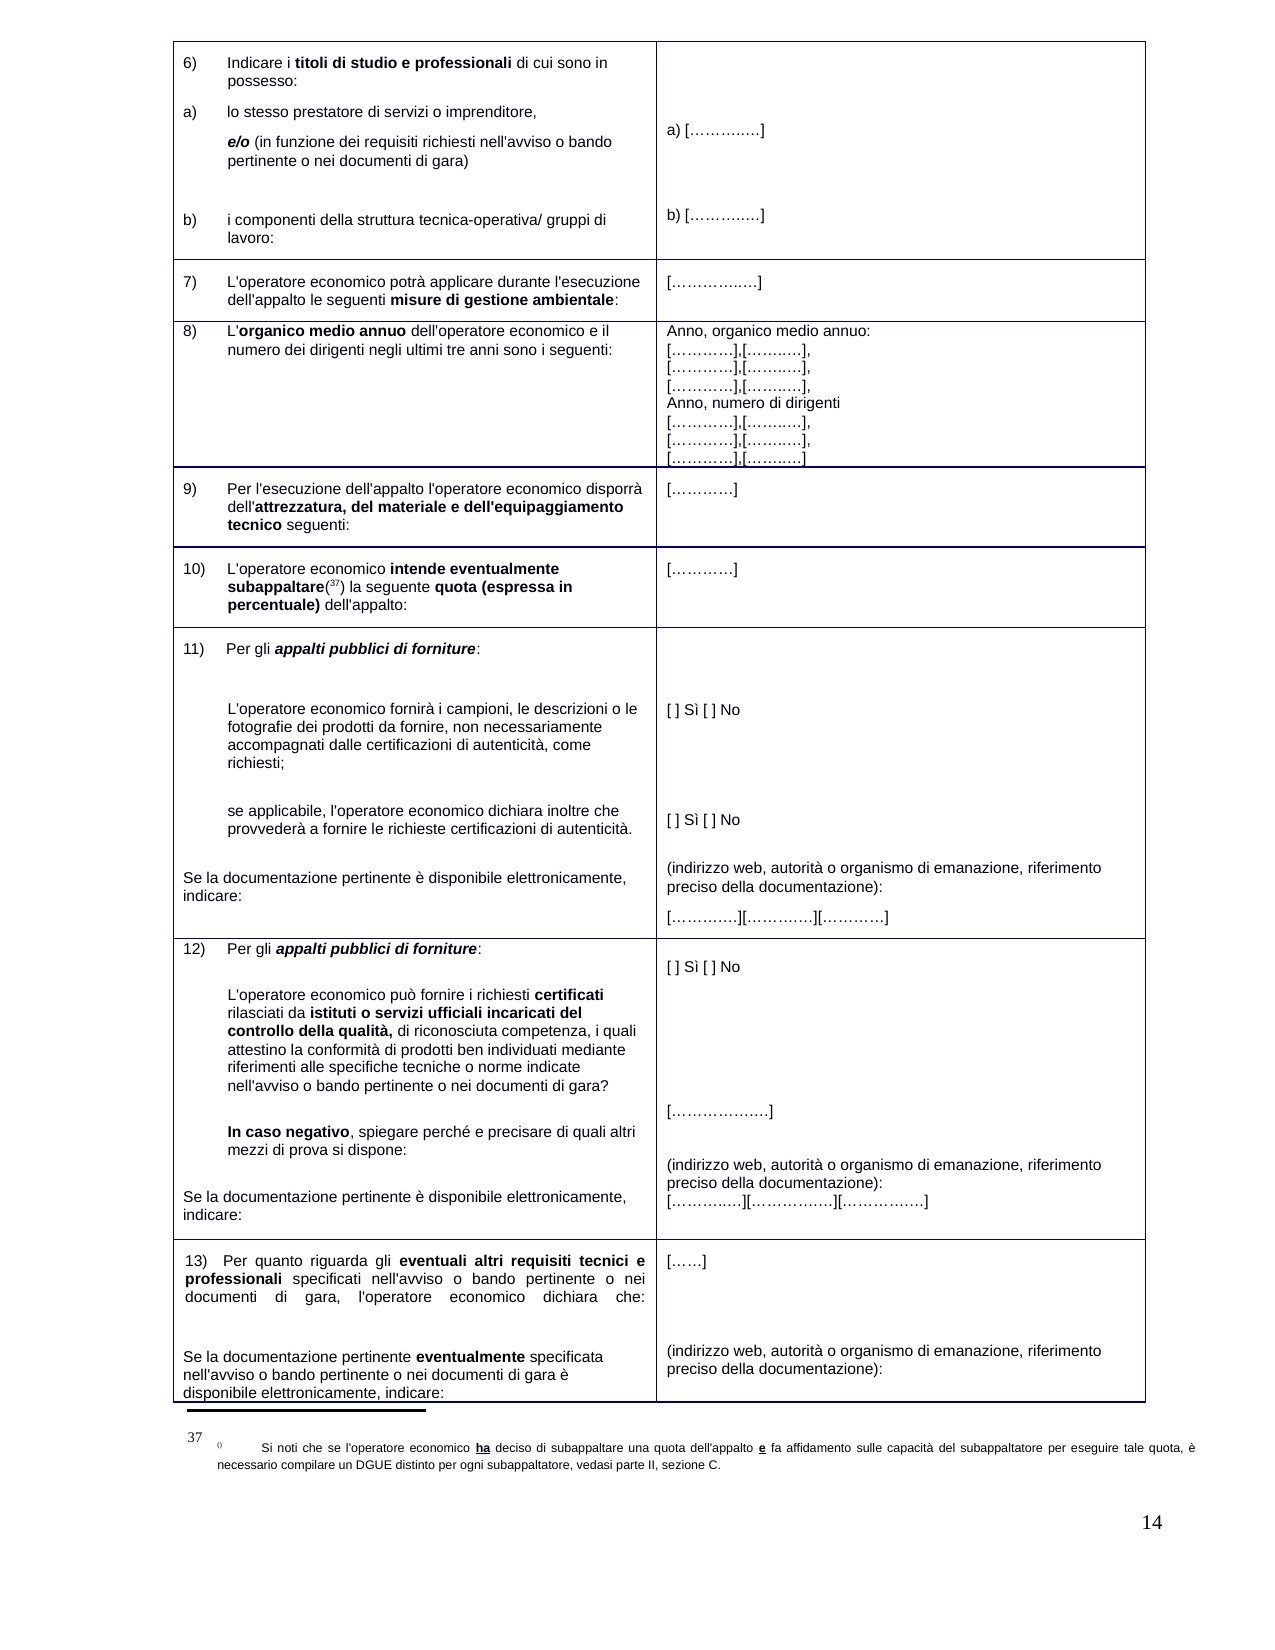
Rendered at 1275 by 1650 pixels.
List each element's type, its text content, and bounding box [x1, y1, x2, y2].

table_cell [ ] Sì [ ] No [ ] Sì [ ] No (indirizzo web, autorità o organismo di emanazione, riferimento preciso della documentazione): [……….…][……….…][…………] [657, 628, 1145, 938]
table_cell 13) Per quanto riguarda gli eventuali altri requisiti tecnici e professionali specificati nell'avviso o bando pertinente o nei documenti di gara, l'operatore economico dichiara che: Se la documentazione pertinente eventualmente specificata nell'avviso o bando pertinente o nei documenti di gara è disponibile elettronicamente, indicare: [174, 1240, 656, 1401]
table_cell […………] [657, 468, 1145, 546]
table_cell Anno, organico medio annuo: […………],[……..…], […………],[……..…], […………],[……..…], Anno, numero di dirigenti […………],[……..…], […………],[……..…], […………],[……..…] [657, 322, 1145, 466]
table_cell […………] [657, 548, 1145, 627]
table_cell 7) L'operatore economico potrà applicare durante l'esecuzione dell'appalto le seguenti misure di gestione ambientale: [174, 260, 656, 321]
table_cell a) [………..…] b) [………..…] [657, 42, 1145, 259]
table_cell […………..…] [657, 260, 1145, 321]
table_cell 8) L'organico medio annuo dell'operatore economico e il numero dei dirigenti negli ultimi tre anni sono i seguenti: [174, 322, 656, 466]
table_cell [ ] Sì [ ] No […………….…] (indirizzo web, autorità o organismo di emanazione, riferimento preciso della documentazione): [………..…][………….…][………….…] [657, 939, 1145, 1238]
table_cell [……] (indirizzo web, autorità o organismo di emanazione, riferimento preciso della documentazione): [657, 1240, 1145, 1401]
table_cell 12) Per gli appalti pubblici di forniture: L'operatore economico può fornire i richiesti certificati rilasciati da istituti o servizi ufficiali incaricati del controllo della qualità, di riconosciuta competenza, i quali attestino la conformità di prodotti ben individuati mediante riferimenti alle specifiche tecniche o norme indicate nell'avviso o bando pertinente o nei documenti di gara? In caso negativo, spiegare perché e precisare di quali altri mezzi di prova si dispone: Se la documentazione pertinente è disponibile elettronicamente, indicare: [174, 939, 656, 1238]
table_cell 11) Per gli appalti pubblici di forniture: L'operatore economico fornirà i campioni, le descrizioni o le fotografie dei prodotti da fornire, non necessariamente accompagnati dalle certificazioni di autenticità, come richiesti; se applicabile, l'operatore economico dichiara inoltre che provvederà a fornire le richieste certificazioni di autenticità. Se la documentazione pertinente è disponibile elettronicamente, indicare: [174, 628, 656, 938]
table_cell 9) Per l'esecuzione dell'appalto l'operatore economico disporrà dell'attrezzatura, del materiale e dell'equipaggiamento tecnico seguenti: [174, 468, 656, 546]
table_cell 6) Indicare i titoli di studio e professionali di cui sono in possesso: a) lo stesso prestatore di servizi o imprenditore, e/o (in funzione dei requisiti richiesti nell'avviso o bando pertinente o nei documenti di gara) b) i componenti della struttura tecnica-operativa/ gruppi di lavoro: [174, 42, 656, 259]
table_cell 10) L'operatore economico intende eventualmente subappaltare() la seguente quota (espressa in percentuale) dell'appalto: [174, 548, 656, 627]
